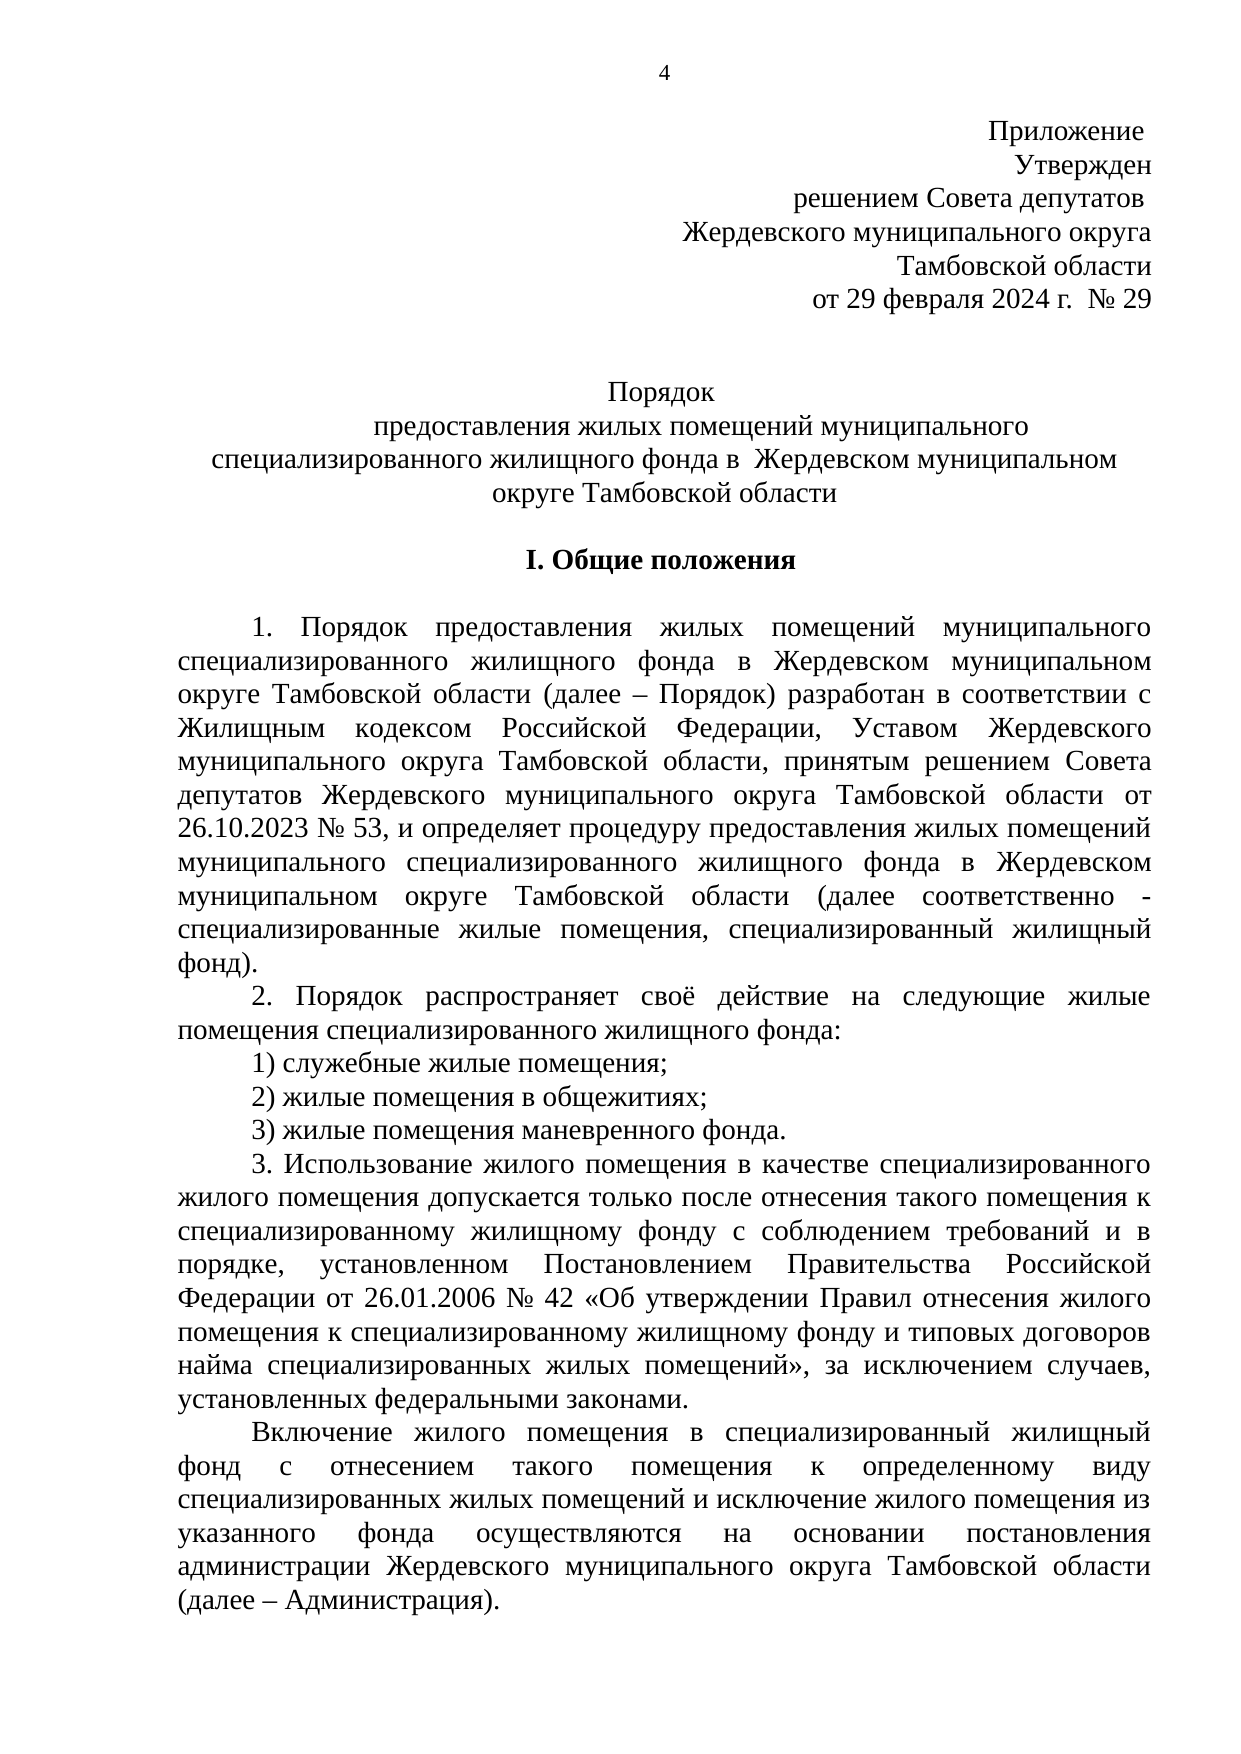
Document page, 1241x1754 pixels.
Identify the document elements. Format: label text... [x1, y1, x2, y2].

text 3. Использование жилого помещения в качестве специализированного жилого помещения допускается только после отнесения такого помещения к специализированному жилищному фонду с соблюдением требований и в порядке, установленном Постановлением Правительства Российской Федерации от 26.01.2006 № 42 «Об утверждении Правил отнесения жилого помещения к специализированному жилищному фонду и типовых договоров найма специализированных жилых помещений», за исключением случаев, установленных федеральными законами. [177, 1146, 1152, 1414]
subtitle решением Совета депутатов [177, 181, 1152, 214]
subtitle Тамбовской области [177, 248, 1152, 281]
text 2) жилые помещения в общежитиях; [177, 1079, 1152, 1112]
text 3) жилые помещения маневренного фонда. [177, 1112, 1152, 1146]
text Приложение [177, 113, 1152, 147]
text от 29 февраля 2024 г. № 29 [177, 281, 1152, 315]
subtitle Жердевского муниципального округа [177, 214, 1152, 248]
text 1) служебные жилые помещения; [177, 1045, 1152, 1079]
text Утвержден [177, 147, 1152, 181]
text Включение жилого помещения в специализированный жилищный фонд с отнесением такого помещения к определенному виду специализированных жилых помещений и исключение жилого помещения из указанного фонда осуществляются на основании постановления администрации Жердевского муниципального округа Тамбовской области (далее – Администрация). [177, 1414, 1152, 1616]
text 2. Порядок распространяет своё действие на следующие жилые помещения специализированного жилищного фонда: [177, 978, 1152, 1045]
title 1. Порядок предоставления жилых помещений муниципального специализированного жилищного фонда в Жердевском муниципальном округе Тамбовской области (далее – Порядок) разработан в соответствии с Жилищным кодексом Российской Федерации, Уставом Жердевского муниципального округа Тамбовской области, принятым решением Совета депутатов Жердевского муниципального округа Тамбовской области от 26.10.2023 № 53, и определяет процедуру предоставления жилых помещений муниципального специализированного жилищного фонда в Жердевском муниципальном округе Тамбовской области (далее соответственно - специализированные жилые помещения, специализированный жилищный фонд). [177, 609, 1152, 978]
title предоставления жилых помещений муниципального специализированного жилищного фонда в Жердевском муниципальном округе Тамбовской области [177, 408, 1152, 509]
text I. Общие положения [177, 542, 1152, 576]
title Порядок [177, 374, 1152, 408]
